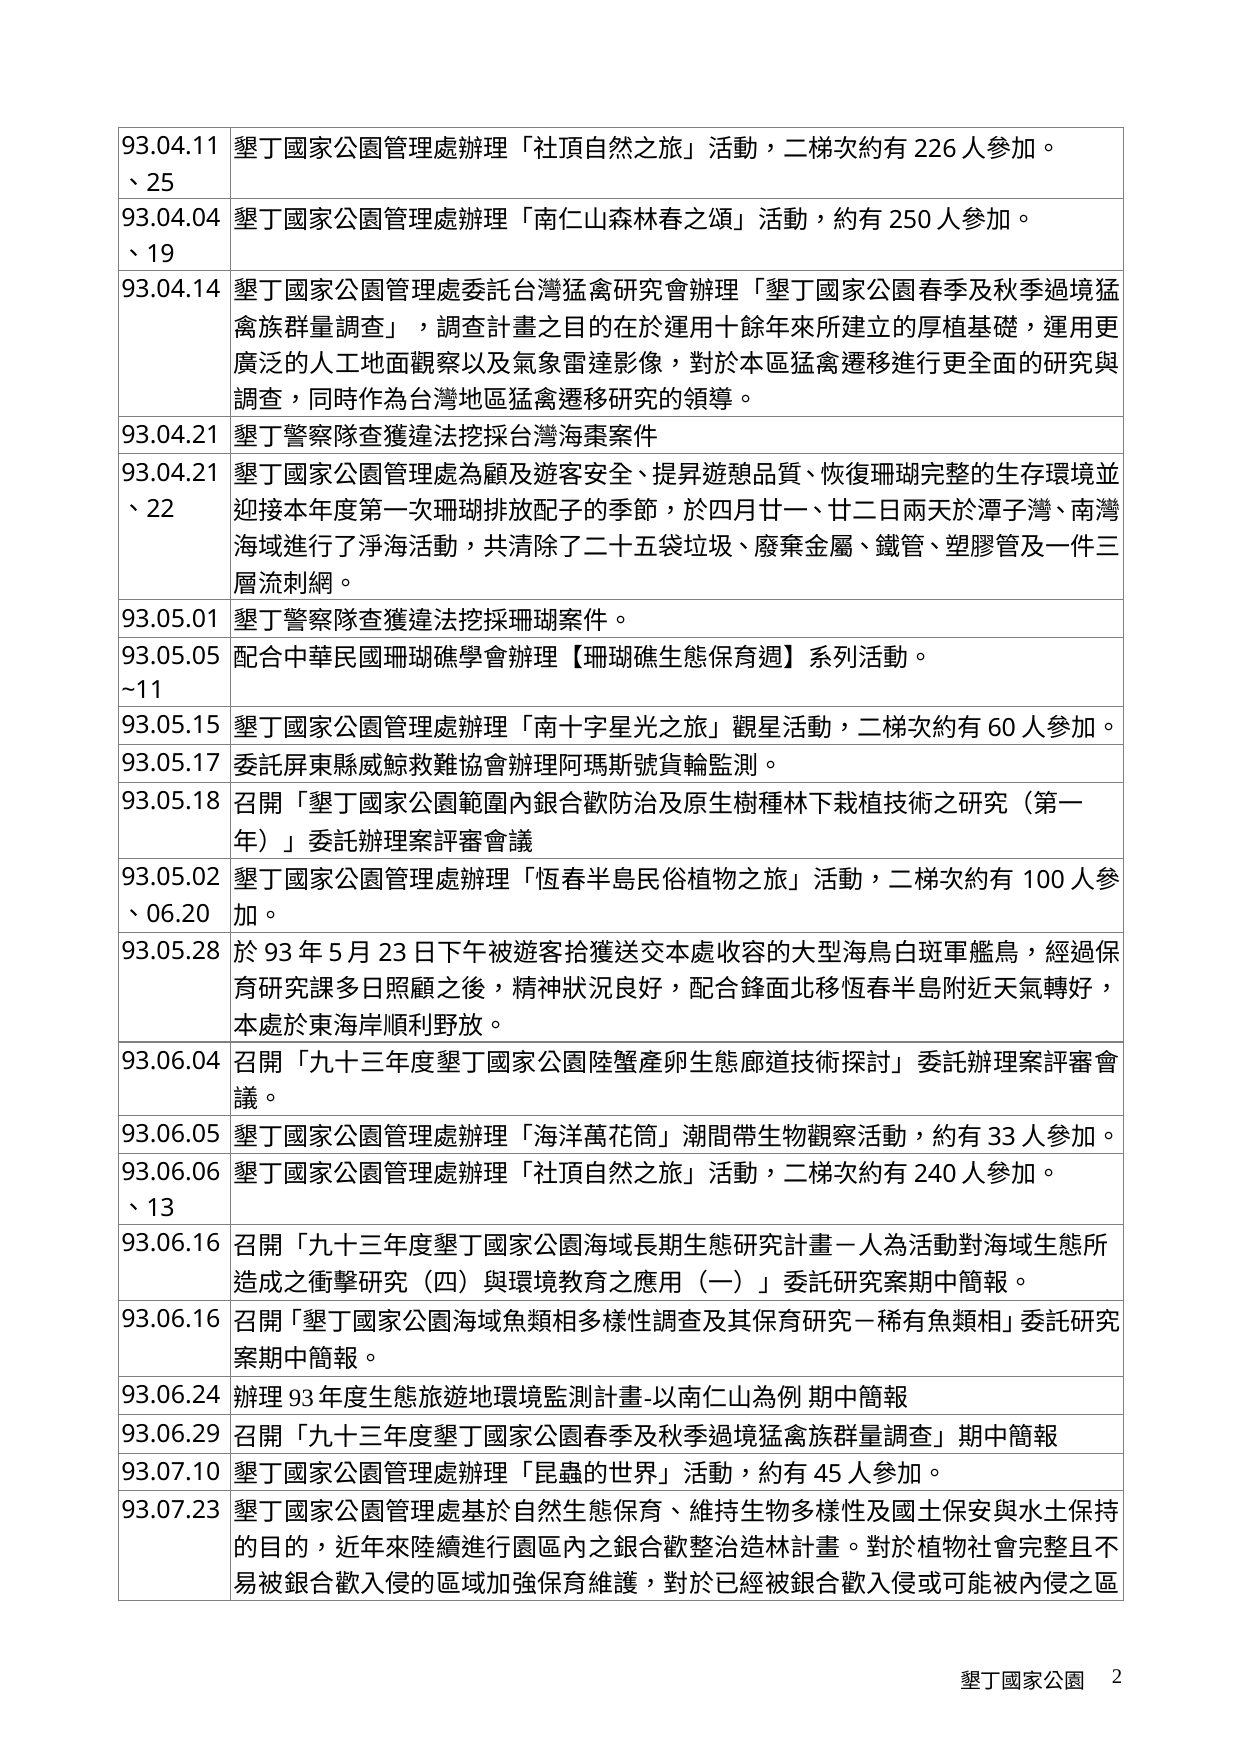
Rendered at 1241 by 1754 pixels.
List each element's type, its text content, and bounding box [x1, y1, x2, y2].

table_cell 墾丁國家公園管理處辦理「社頂自然之旅」活動，二梯次約有240人參加。 [231, 1154, 1123, 1224]
table_cell 墾丁國家公園管理處基於自然生態保育、維持生物多樣性及國土保安與水土保持的目的，近年來陸續進行園區內之銀合歡整治造林計畫。對於植物社會完整且不易被銀合歡入侵的區域加強保育維護，對於已經被銀合歡入侵或可能被內侵之區 [231, 1491, 1123, 1600]
table_cell 墾丁國家公園管理處辦理「恆春半島民俗植物之旅」活動，二梯次約有100人參加。 [231, 859, 1123, 932]
table_cell 召開「九十三年度墾丁國家公園陸蟹產卵生態廊道技術探討」委託辦理案評審會議。 [231, 1043, 1123, 1115]
table_cell 93.06.24 [119, 1377, 230, 1414]
table_cell 辦理93年度生態旅遊地環境監測計畫-以南仁山為例 期中簡報 [231, 1377, 1123, 1414]
table_cell 墾丁國家公園管理處委託台灣猛禽研究會辦理「墾丁國家公園春季及秋季過境猛禽族群量調查」，調查計畫之目的在於運用十餘年來所建立的厚植基礎，運用更廣泛的人工地面觀察以及氣象雷達影像，對於本區猛禽遷移進行更全面的研究與調查，同時作為台灣地區猛禽遷移研究的領導。 [231, 271, 1123, 416]
table_cell 墾丁國家公園管理處辦理「南十字星光之旅」觀星活動，二梯次約有60人參加。 [231, 707, 1123, 743]
table_cell 93.04.04、19 [119, 199, 230, 270]
table_cell 召開「墾丁國家公園海域魚類相多樣性調查及其保育研究－稀有魚類相」委託研究案期中簡報。 [231, 1301, 1123, 1376]
table_cell 93.06.05 [119, 1116, 230, 1152]
table_cell 墾丁國家公園管理處為顧及遊客安全、提昇遊憩品質、恢復珊瑚完整的生存環境並迎接本年度第一次珊瑚排放配子的季節，於四月廿一、廿二日兩天於潭子灣、南灣海域進行了淨海活動，共清除了二十五袋垃圾、廢棄金屬、鐵管、塑膠管及一件三層流刺網。 [231, 454, 1123, 599]
table_cell 93.04.11、25 [119, 128, 230, 198]
table_cell 93.04.21 [119, 417, 230, 453]
table_cell 墾丁警察隊查獲違法挖採珊瑚案件。 [231, 600, 1123, 637]
table_cell 於93年5月23日下午被遊客拾獲送交本處收容的大型海鳥白斑軍艦鳥，經過保育研究課多日照顧之後，精神狀況良好，配合鋒面北移恆春半島附近天氣轉好，本處於東海岸順利野放。 [231, 933, 1123, 1041]
table_cell 93.05.15 [119, 707, 230, 743]
table_cell 93.06.29 [119, 1415, 230, 1453]
table_cell 墾丁國家公園管理處辦理「海洋萬花筒」潮間帶生物觀察活動，約有33人參加。 [231, 1116, 1123, 1152]
table_cell 配合中華民國珊瑚礁學會辦理【珊瑚礁生態保育週】系列活動。 [231, 638, 1123, 706]
table_cell 93.06.16 [119, 1225, 230, 1300]
table_cell 93.06.04 [119, 1043, 230, 1115]
table_cell 委託屏東縣威鯨救難協會辦理阿瑪斯號貨輪監測。 [231, 745, 1123, 782]
table_cell 墾丁國家公園管理處辦理「昆蟲的世界」活動，約有45人參加。 [231, 1454, 1123, 1490]
table_cell 93.05.01 [119, 600, 230, 637]
table_cell 93.05.17 [119, 745, 230, 782]
table_cell 93.05.28 [119, 933, 230, 1041]
table_cell 93.05.05~11 [119, 638, 230, 706]
table_cell 墾丁國家公園管理處辦理「社頂自然之旅」活動，二梯次約有226人參加。 [231, 128, 1123, 198]
table_cell 墾丁警察隊查獲違法挖採台灣海棗案件 [231, 417, 1123, 453]
table_cell 93.07.10 [119, 1454, 230, 1490]
table_cell 93.05.02、06.20 [119, 859, 230, 932]
table_cell 93.05.18 [119, 783, 230, 858]
table_cell 墾丁國家公園管理處辦理「南仁山森林春之頌」活動，約有250人參加。 [231, 199, 1123, 270]
table_cell 召開「墾丁國家公園範圍內銀合歡防治及原生樹種林下栽植技術之研究（第一年）」委託辦理案評審會議 [231, 783, 1123, 858]
table_cell 93.04.21、22 [119, 454, 230, 599]
table_cell 93.06.16 [119, 1301, 230, 1376]
table_cell 93.07.23 [119, 1491, 230, 1600]
table_cell 召開「九十三年度墾丁國家公園春季及秋季過境猛禽族群量調查」期中簡報 [231, 1415, 1123, 1453]
table_cell 93.04.14 [119, 271, 230, 416]
table_cell 93.06.06、13 [119, 1154, 230, 1224]
table_cell 召開「九十三年度墾丁國家公園海域長期生態研究計畫－人為活動對海域生態所造成之衝擊研究（四）與環境教育之應用（一）」委託研究案期中簡報。 [231, 1225, 1123, 1300]
